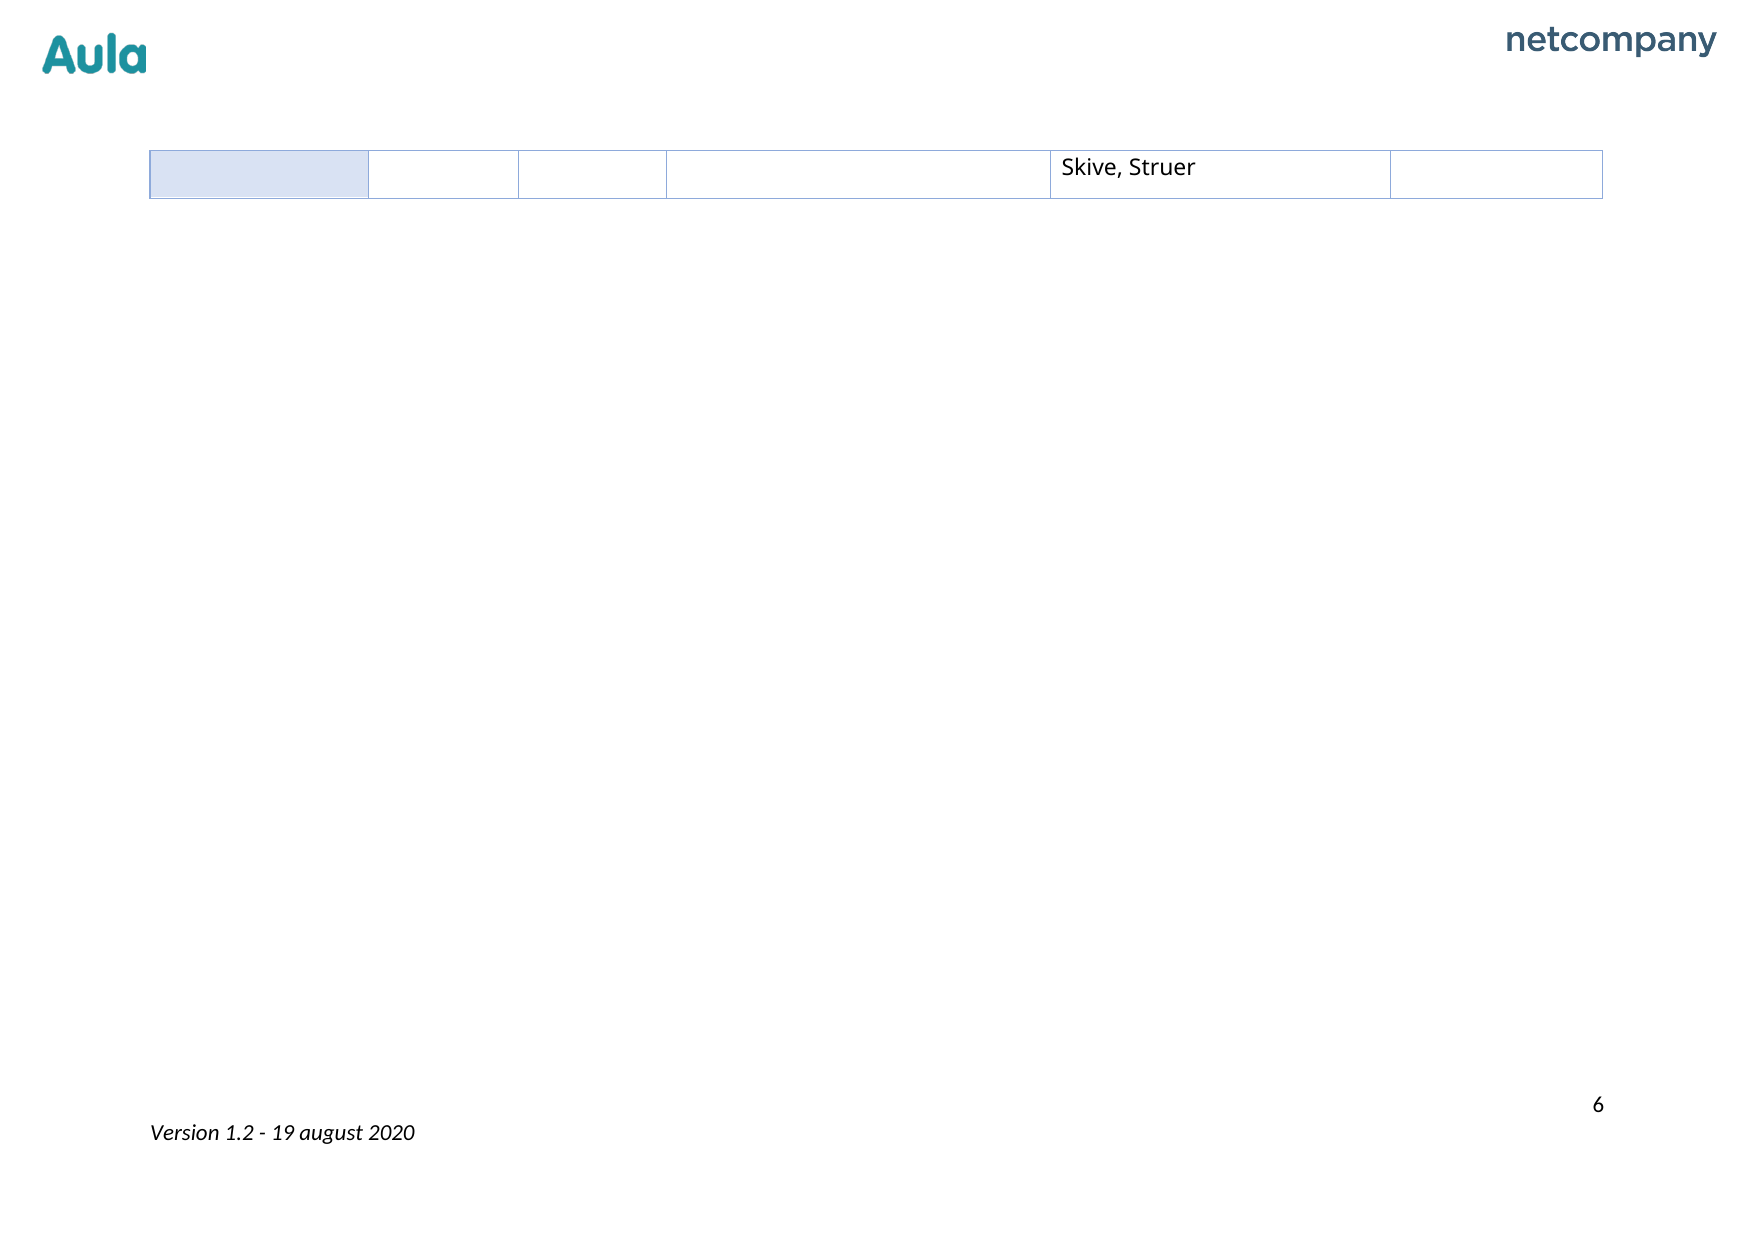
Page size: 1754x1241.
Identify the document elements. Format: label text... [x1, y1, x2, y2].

table_cell [369, 151, 518, 197]
table_cell [1391, 151, 1602, 197]
table_cell Skive, Struer [1051, 151, 1390, 197]
table_cell [519, 151, 666, 197]
table_cell [151, 151, 368, 197]
table_cell [667, 151, 1050, 197]
